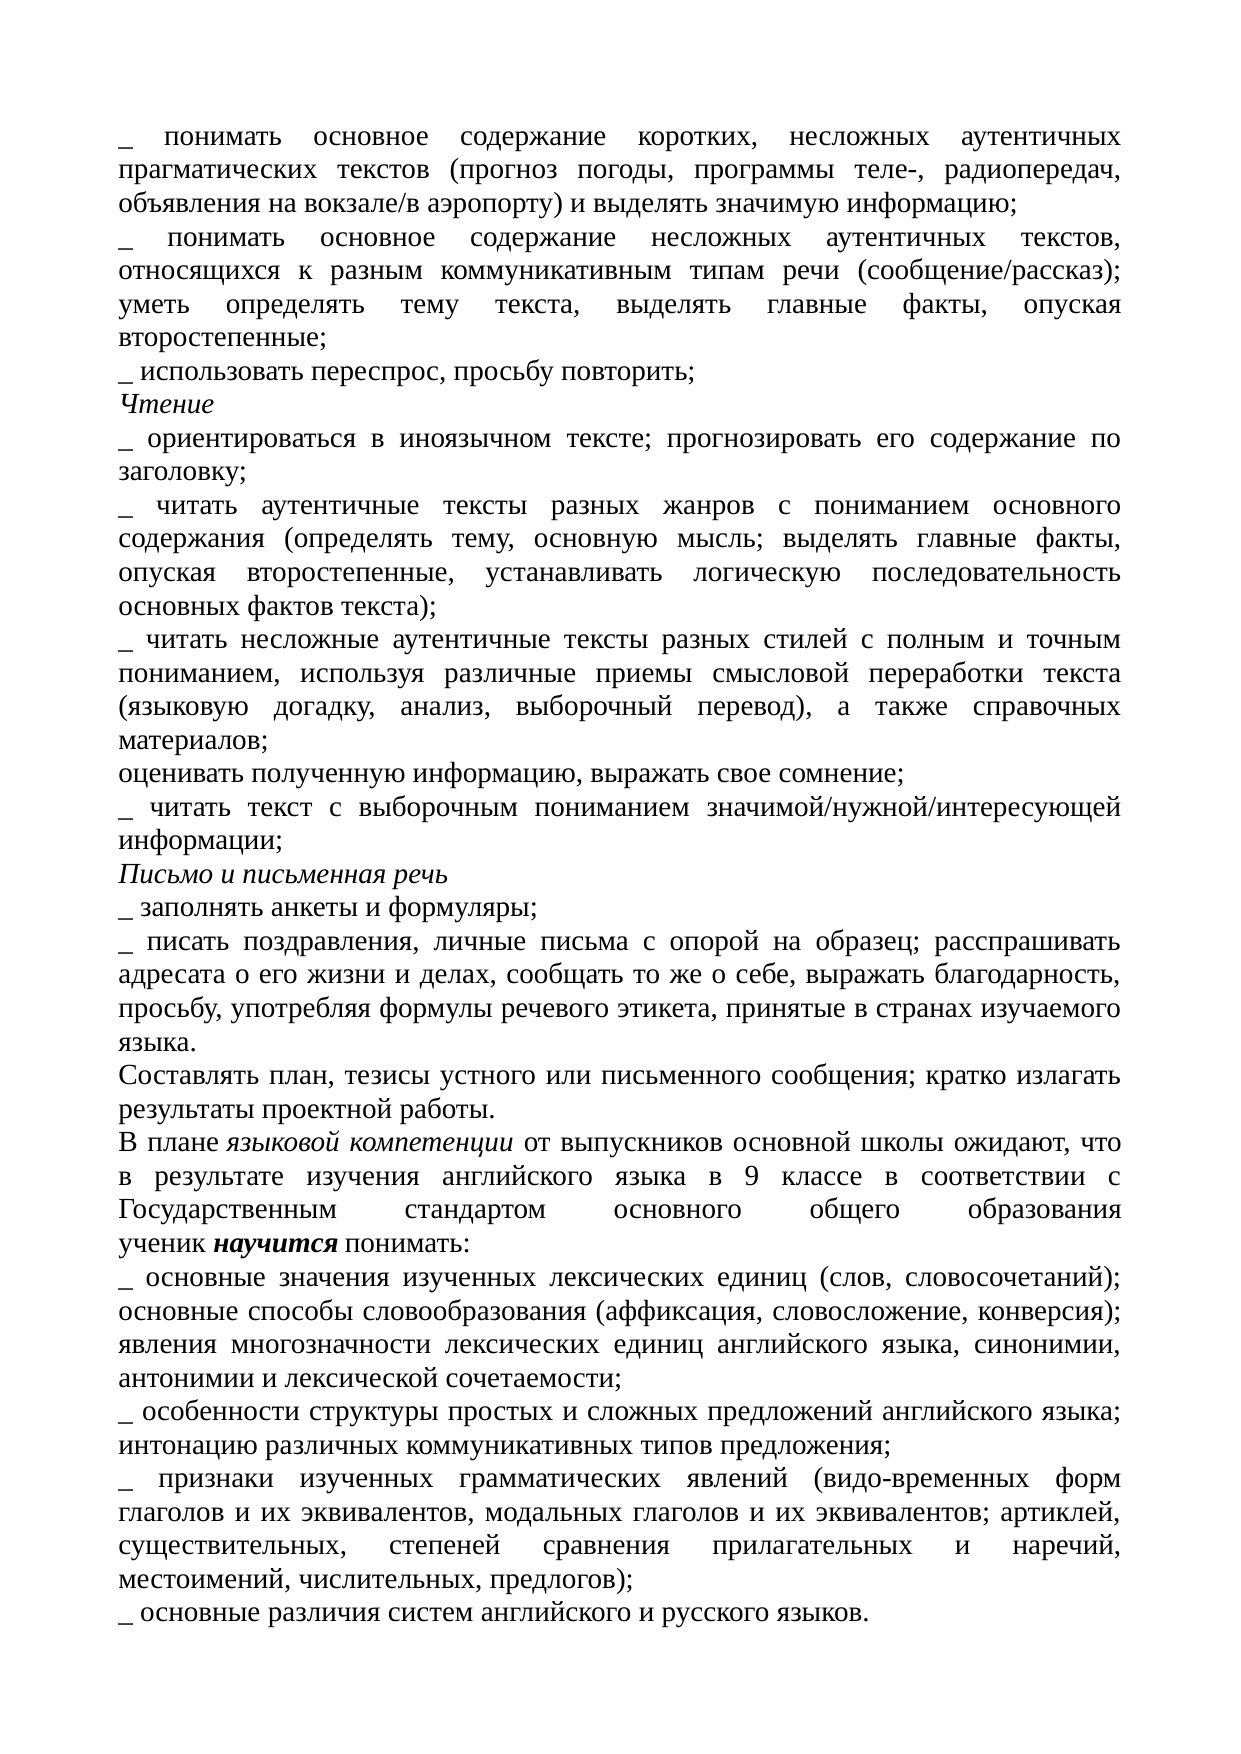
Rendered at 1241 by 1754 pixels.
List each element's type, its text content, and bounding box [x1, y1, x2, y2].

text _ ориентироваться в иноязычном тексте; прогнозировать его содержание по заголовку; [118, 420, 1122, 487]
text оценивать полученную информацию, выражать свое сомнение; [118, 755, 1122, 789]
text _ заполнять анкеты и формуляры; [118, 889, 1122, 923]
text _ читать аутентичные тексты разных жанров с пониманием основного содержания (определять тему, основную мысль; выделять главные факты, опуская второстепенные, устанавливать логическую последовательность основных фактов текста); [118, 487, 1122, 621]
text _ особенности структуры простых и сложных предложений английского языка; интонацию различных коммуникативных типов предложения; [118, 1393, 1122, 1460]
text _ использовать переспрос, просьбу повторить; [118, 353, 1122, 386]
text Письмо и письменная речь [118, 856, 1122, 889]
text Составлять план, тезисы устного или письменного сообщения; кратко излагать результаты проектной работы. [118, 1057, 1122, 1124]
text _ писать поздравления, личные письма с опорой на образец; расспрашивать адресата о его жизни и делах, сообщать то же о себе, выражать благодарность, просьбу, употребляя формулы речевого этикета, принятые в странах изучаемого языка. [118, 923, 1122, 1057]
text В плане языковой компетенции от выпускников основной школы ожидают, что в результате изучения английского языка в 9 классе в соответствии с Государственным стандартом основного общего образования ученик научится понимать: [118, 1124, 1122, 1259]
text _ понимать основное содержание коротких, несложных аутентичных прагматических текстов (прогноз погоды, программы теле-, радиопередач, объявления на вокзале/в аэропорту) и выделять значимую информацию; [118, 118, 1122, 219]
text Чтение [118, 386, 1122, 420]
text _ признаки изученных грамматических явлений (видо-временных форм глаголов и их эквивалентов, модальных глаголов и их эквивалентов; артиклей, существительных, степеней сравнения прилагательных и наречий, местоимений, числительных, предлогов); [118, 1460, 1122, 1594]
text _ читать несложные аутентичные тексты разных стилей с полным и точным пониманием, используя различные приемы смысловой переработки текста (языковую догадку, анализ, выборочный перевод), а также справочных материалов; [118, 621, 1122, 755]
text _ понимать основное содержание несложных аутентичных текстов, относящихся к разным коммуникативным типам речи (сообщение/рассказ); уметь определять тему текста, выделять главные факты, опуская второстепенные; [118, 219, 1122, 353]
text _ основные различия систем английского и русского языков. [118, 1594, 1122, 1628]
text _ читать текст с выборочным пониманием значимой/нужной/интересующей информации; [118, 789, 1122, 856]
text _ основные значения изученных лексических единиц (слов, словосочетаний); основные способы словообразования (аффиксация, словосложение, конверсия); явления многозначности лексических единиц английского языка, синонимии, антонимии и лексической сочетаемости; [118, 1259, 1122, 1393]
